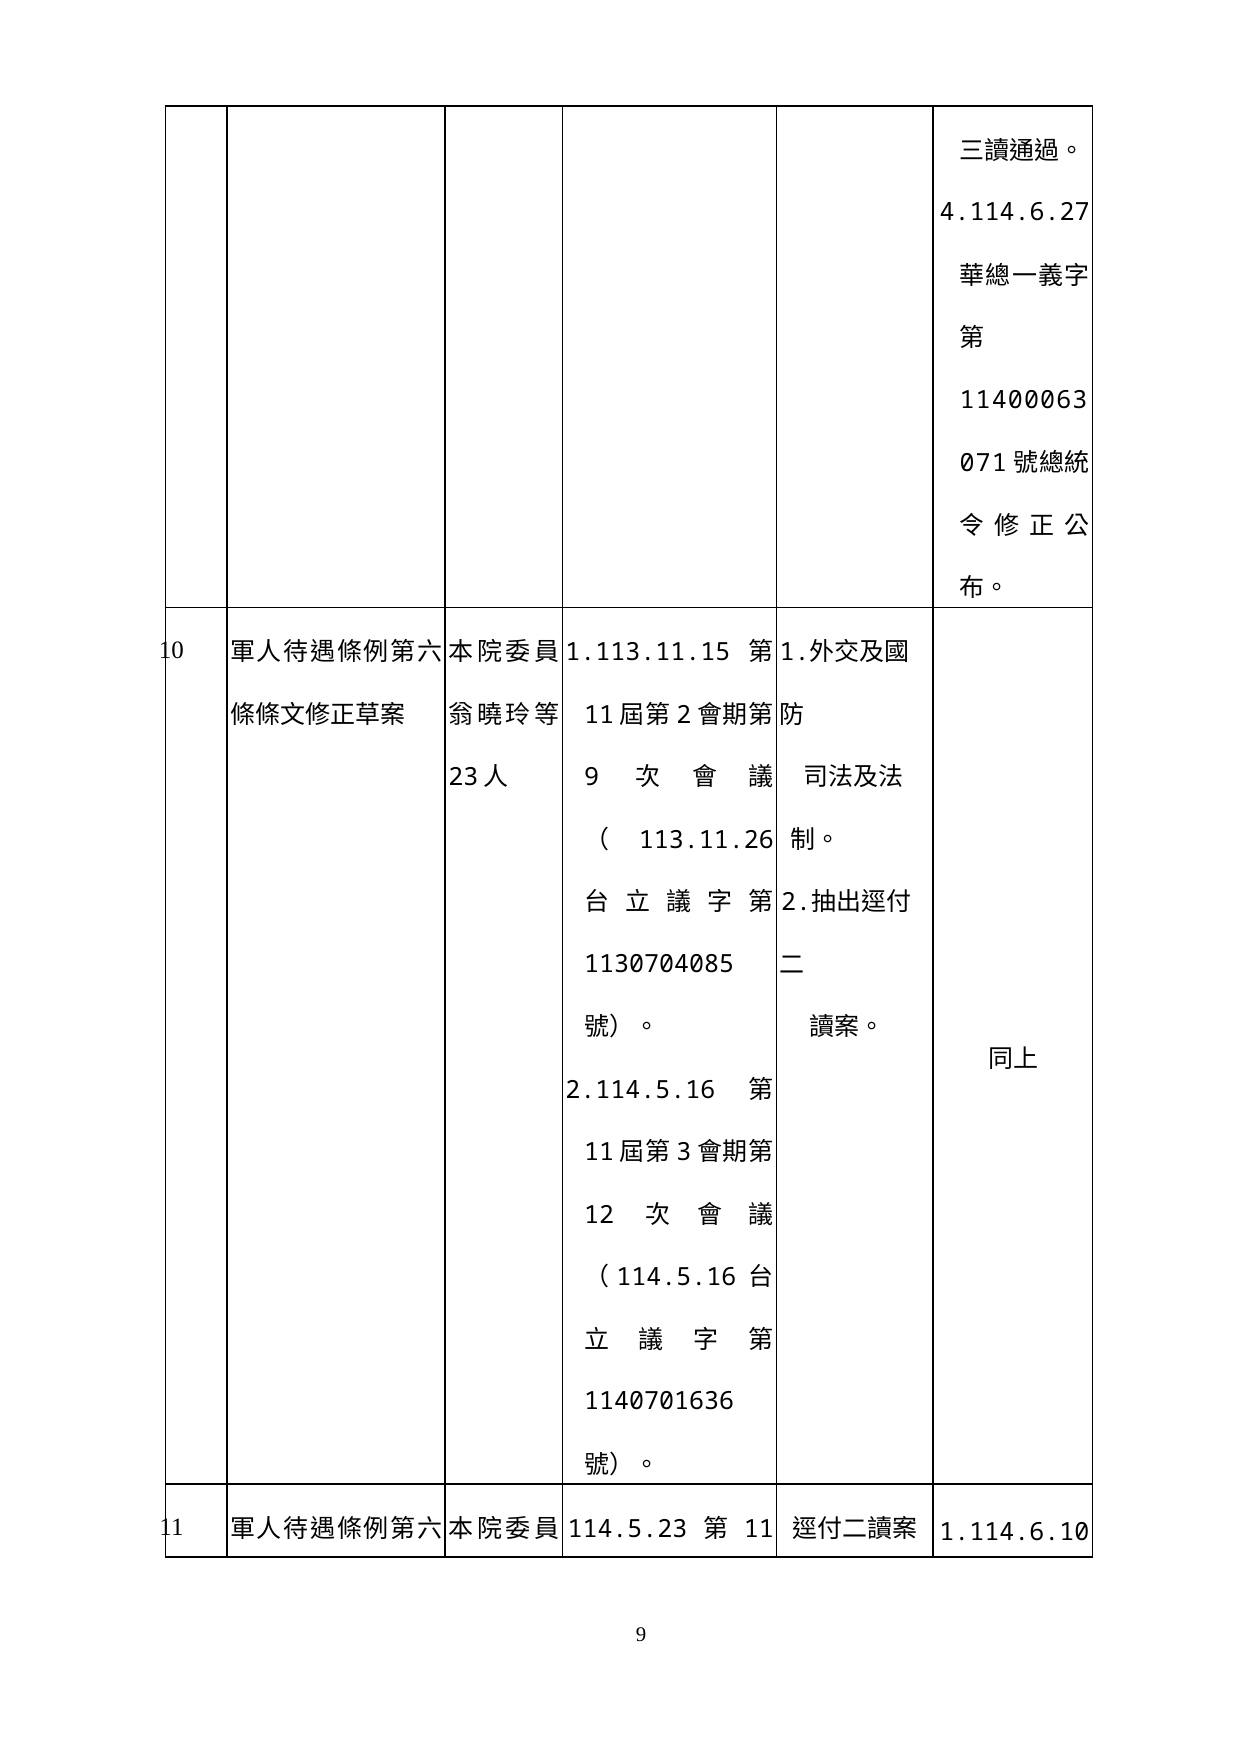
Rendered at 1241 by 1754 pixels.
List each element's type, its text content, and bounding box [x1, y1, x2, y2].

table_cell 軍人待遇條例第六條條文修正草案 [228, 608, 444, 1483]
table_cell 同上 [934, 608, 1092, 1483]
table_cell 逕付二讀案 [777, 1485, 932, 1556]
table_cell [446, 107, 562, 607]
table_cell 三讀通過。 4.114.6.27華總一義字第11400063071號總統令修正公布。 [934, 107, 1092, 607]
table_cell 本院委員 [446, 1485, 562, 1556]
table_cell [563, 107, 776, 607]
table_cell [166, 608, 226, 1483]
table_cell 1.外交及國防 司法及法制。 2.抽出逕付二 讀案。 [777, 608, 932, 1483]
table_cell [166, 107, 226, 607]
table_cell 軍人待遇條例第六 [228, 1485, 444, 1556]
table_cell 114.5.23第11 [563, 1485, 776, 1556]
table_cell [166, 1485, 226, 1556]
table_cell 本院委員翁曉玲等23人 [446, 608, 562, 1483]
table_cell [228, 107, 444, 607]
table_cell [777, 107, 932, 607]
table_cell 1.114.6.10 [934, 1485, 1092, 1556]
table_cell 1.113.11.15第11屆第2會期第9次會議（113.11.26台立議字第1130704085號）。 2.114.5.16第11屆第3會期第12次會議（114.5.16台立議字第1140701636號）。 [563, 608, 776, 1483]
